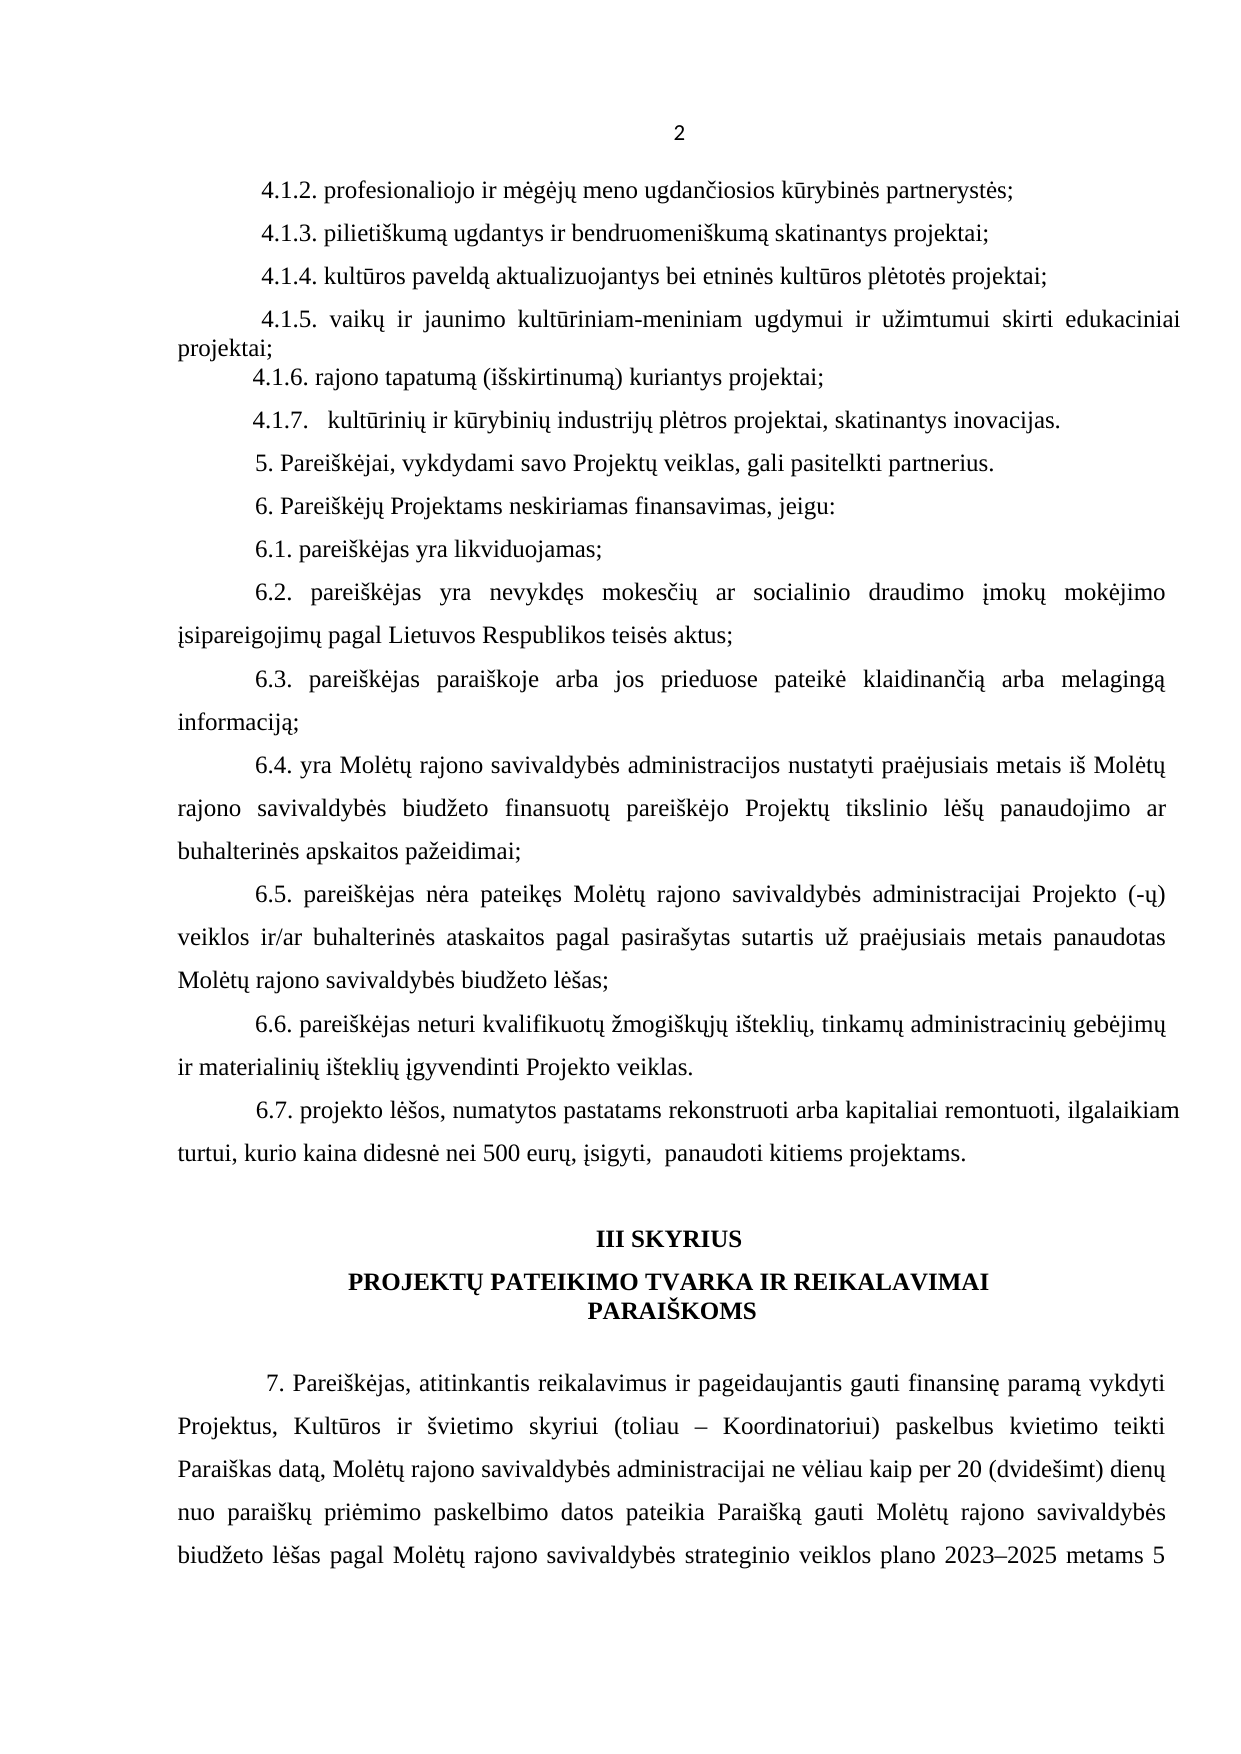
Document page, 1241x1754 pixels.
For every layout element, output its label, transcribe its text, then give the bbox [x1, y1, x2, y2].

text 6.3. pareiškėjas paraiškoje arba jos prieduose pateikė klaidinančią arba melagingą informaciją; [177, 664, 1167, 736]
text 4.1.7. kultūrinių ir kūrybinių industrijų plėtros projektai, skatinantys inovacijas. [252, 405, 1181, 434]
text 7. Pareiškėjas, atitinkantis reikalavimus ir pageidaujantis gauti finansinę paramą vykdyti Projektus, Kultūros ir švietimo skyriui (toliau – Koordinatoriui) paskelbus kvietimo teikti Paraiškas datą, Molėtų rajono savivaldybės administracijai ne vėliau kaip per 20 (dvidešimt) dienų nuo paraiškų priėmimo paskelbimo datos pateikia Paraišką gauti Molėtų rajono savivaldybės biudžeto lėšas pagal Molėtų rajono savivaldybės strateginio veiklos plano 2023–2025 metams 5 [177, 1368, 1167, 1569]
text 6.6. pareiškėjas neturi kvalifikuotų žmogiškųjų išteklių, tinkamų administracinių gebėjimų ir materialinių išteklių įgyvendinti Projekto veiklas. [177, 1009, 1167, 1081]
text 6.2. pareiškėjas yra nevykdęs mokesčių ar socialinio draudimo įmokų mokėjimo įsipareigojimų pagal Lietuvos Respublikos teisės aktus; [177, 577, 1167, 649]
text 4.1.6. rajono tapatumą (išskirtinumą) kuriantys projektai; [252, 362, 1181, 391]
text 6.1. pareiškėjas yra likviduojamas; [177, 534, 1167, 563]
text PARAIŠKOMS [177, 1296, 1167, 1325]
text III SKYRIUS [177, 1224, 1167, 1253]
text 6. Pareiškėjų Projektams neskiriamas finansavimas, jeigu: [177, 491, 1167, 520]
text PROJEKTŲ PATEIKIMO TVARKA IR REIKALAVIMAI [177, 1267, 1167, 1296]
text 6.5. pareiškėjas nėra pateikęs Molėtų rajono savivaldybės administracijai Projekto (-ų) veiklos ir/ar buhalterinės ataskaitos pagal pasirašytas sutartis už praėjusiais metais panaudotas Molėtų rajono savivaldybės biudžeto lėšas; [177, 879, 1167, 994]
text 4.1.2. profesionaliojo ir mėgėjų meno ugdančiosios kūrybinės partnerystės; [177, 175, 1181, 204]
text 4.1.5. vaikų ir jaunimo kultūriniam-meniniam ugdymui ir užimtumui skirti edukaciniai projektai; [177, 304, 1181, 362]
text 6.7. projekto lėšos, numatytos pastatams rekonstruoti arba kapitaliai remontuoti, ilgalaikiam turtui, kurio kaina didesnė nei 500 eurų, įsigyti, panaudoti kitiems projektams. [177, 1095, 1181, 1167]
text 5. Pareiškėjai, vykdydami savo Projektų veiklas, gali pasitelkti partnerius. [177, 448, 1167, 477]
text 6.4. yra Molėtų rajono savivaldybės administracijos nustatyti praėjusiais metais iš Molėtų rajono savivaldybės biudžeto finansuotų pareiškėjo Projektų tikslinio lėšų panaudojimo ar buhalterinės apskaitos pažeidimai; [177, 750, 1167, 865]
text 4.1.4. kultūros paveldą aktualizuojantys bei etninės kultūros plėtotės projektai; [177, 261, 1181, 290]
text 4.1.3. pilietiškumą ugdantys ir bendruomeniškumą skatinantys projektai; [177, 218, 1181, 247]
